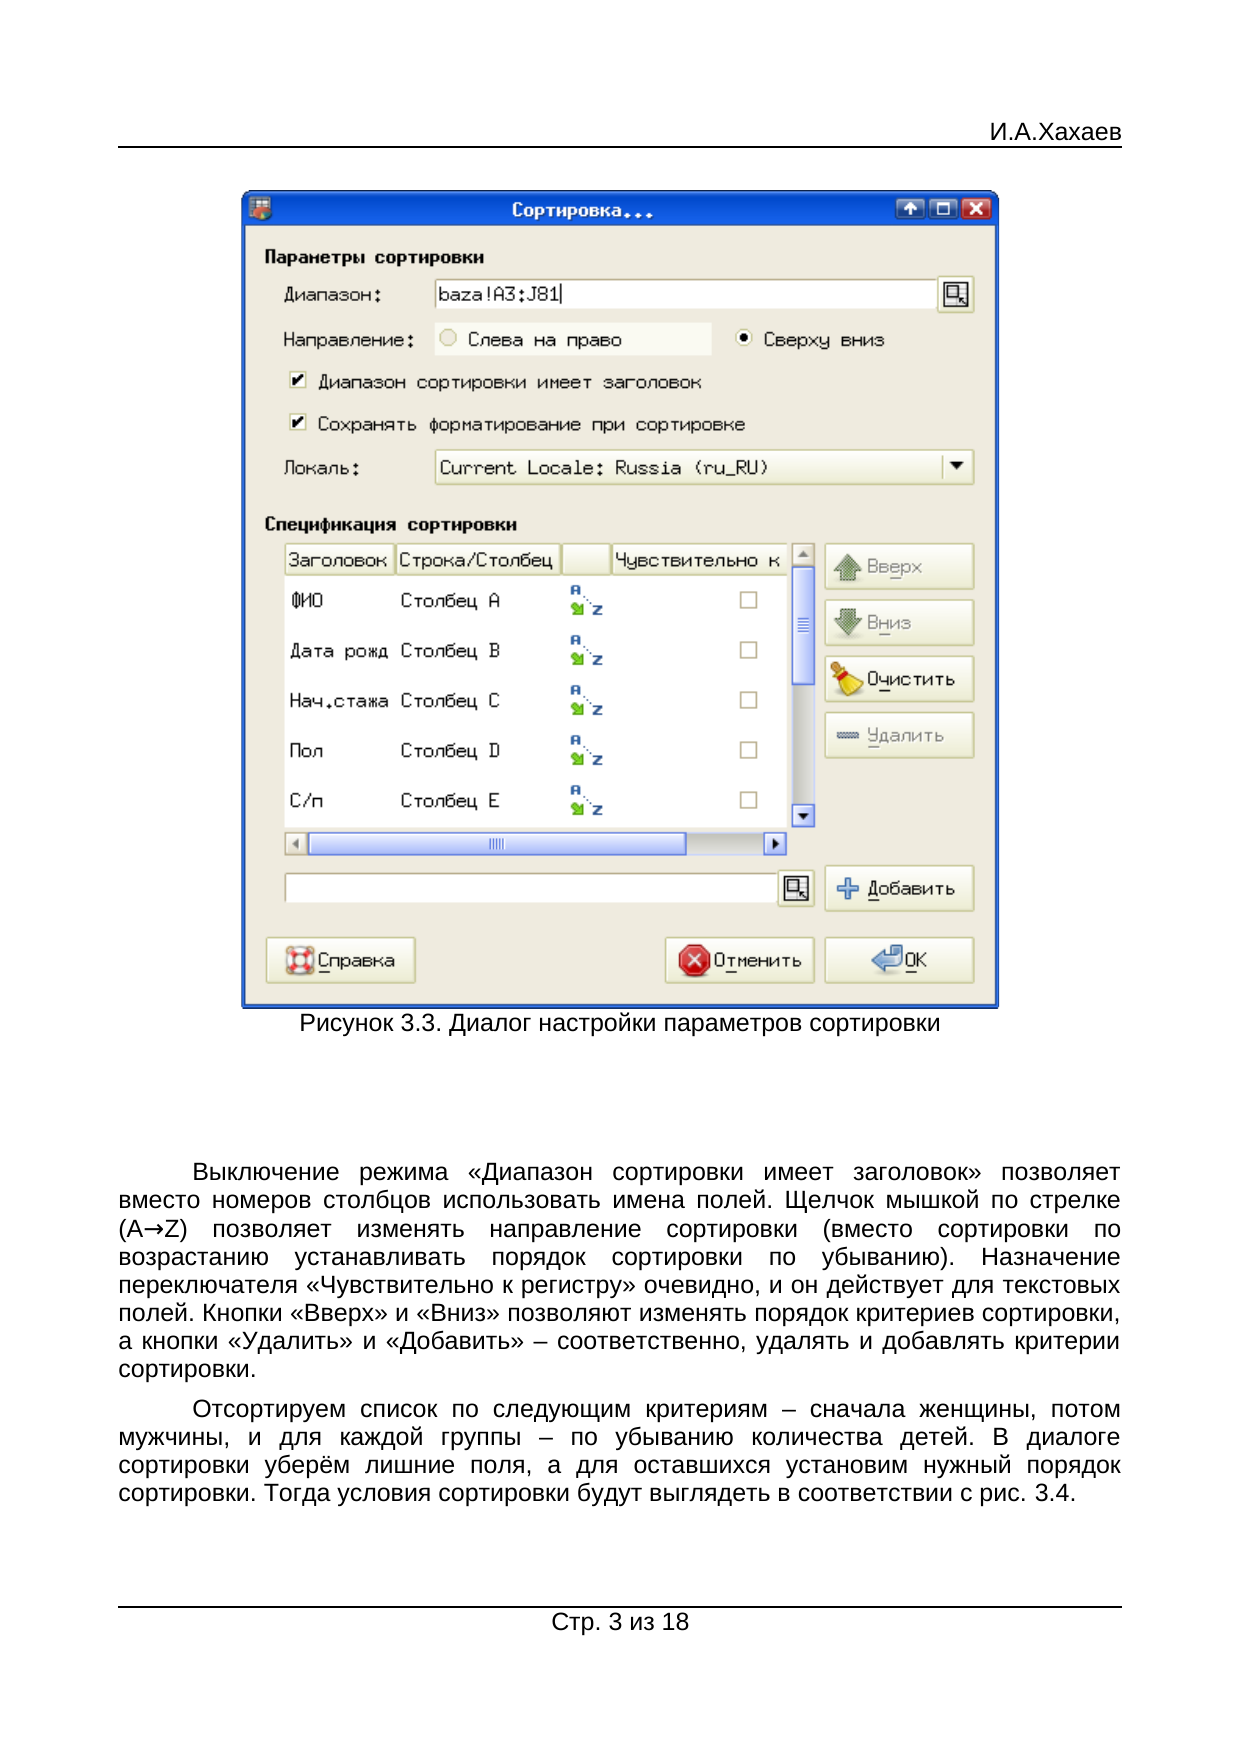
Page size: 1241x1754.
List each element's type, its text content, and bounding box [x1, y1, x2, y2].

picture [241, 190, 1000, 1009]
text Выключение режима «Диапазон сортировки имеет заголовок» позволяет вместо номеров столбцов использовать имена полей. Щелчок мышкой по стрелке (A→Z) позволяет изменять направление сортировки (вместо сортировки по возрастанию устанавливать порядок сортировки по убыванию). Назначение переключателя «Чувствительно к регистру» очевидно, и он действует для текстовых полей. Кнопки «Вверх» и «Вниз» позволяют изменять порядок критериев сортировки, а кнопки «Удалить» и «Добавить» – соответственно, удалять и добавлять критерии сортировки. [118, 1158, 1122, 1383]
text Рисунок 3.3. Диалог настройки параметров сортировки [241, 1009, 999, 1037]
text Отсортируем список по следующим критериям – сначала женщины, потом мужчины, и для каждой группы – по убыванию количества детей. В диалоге сортировки уберём лишние поля, а для оставшихся установим нужный порядок сортировки. Тогда условия сортировки будут выглядеть в соответствии с рис. 3.4. [118, 1395, 1122, 1507]
